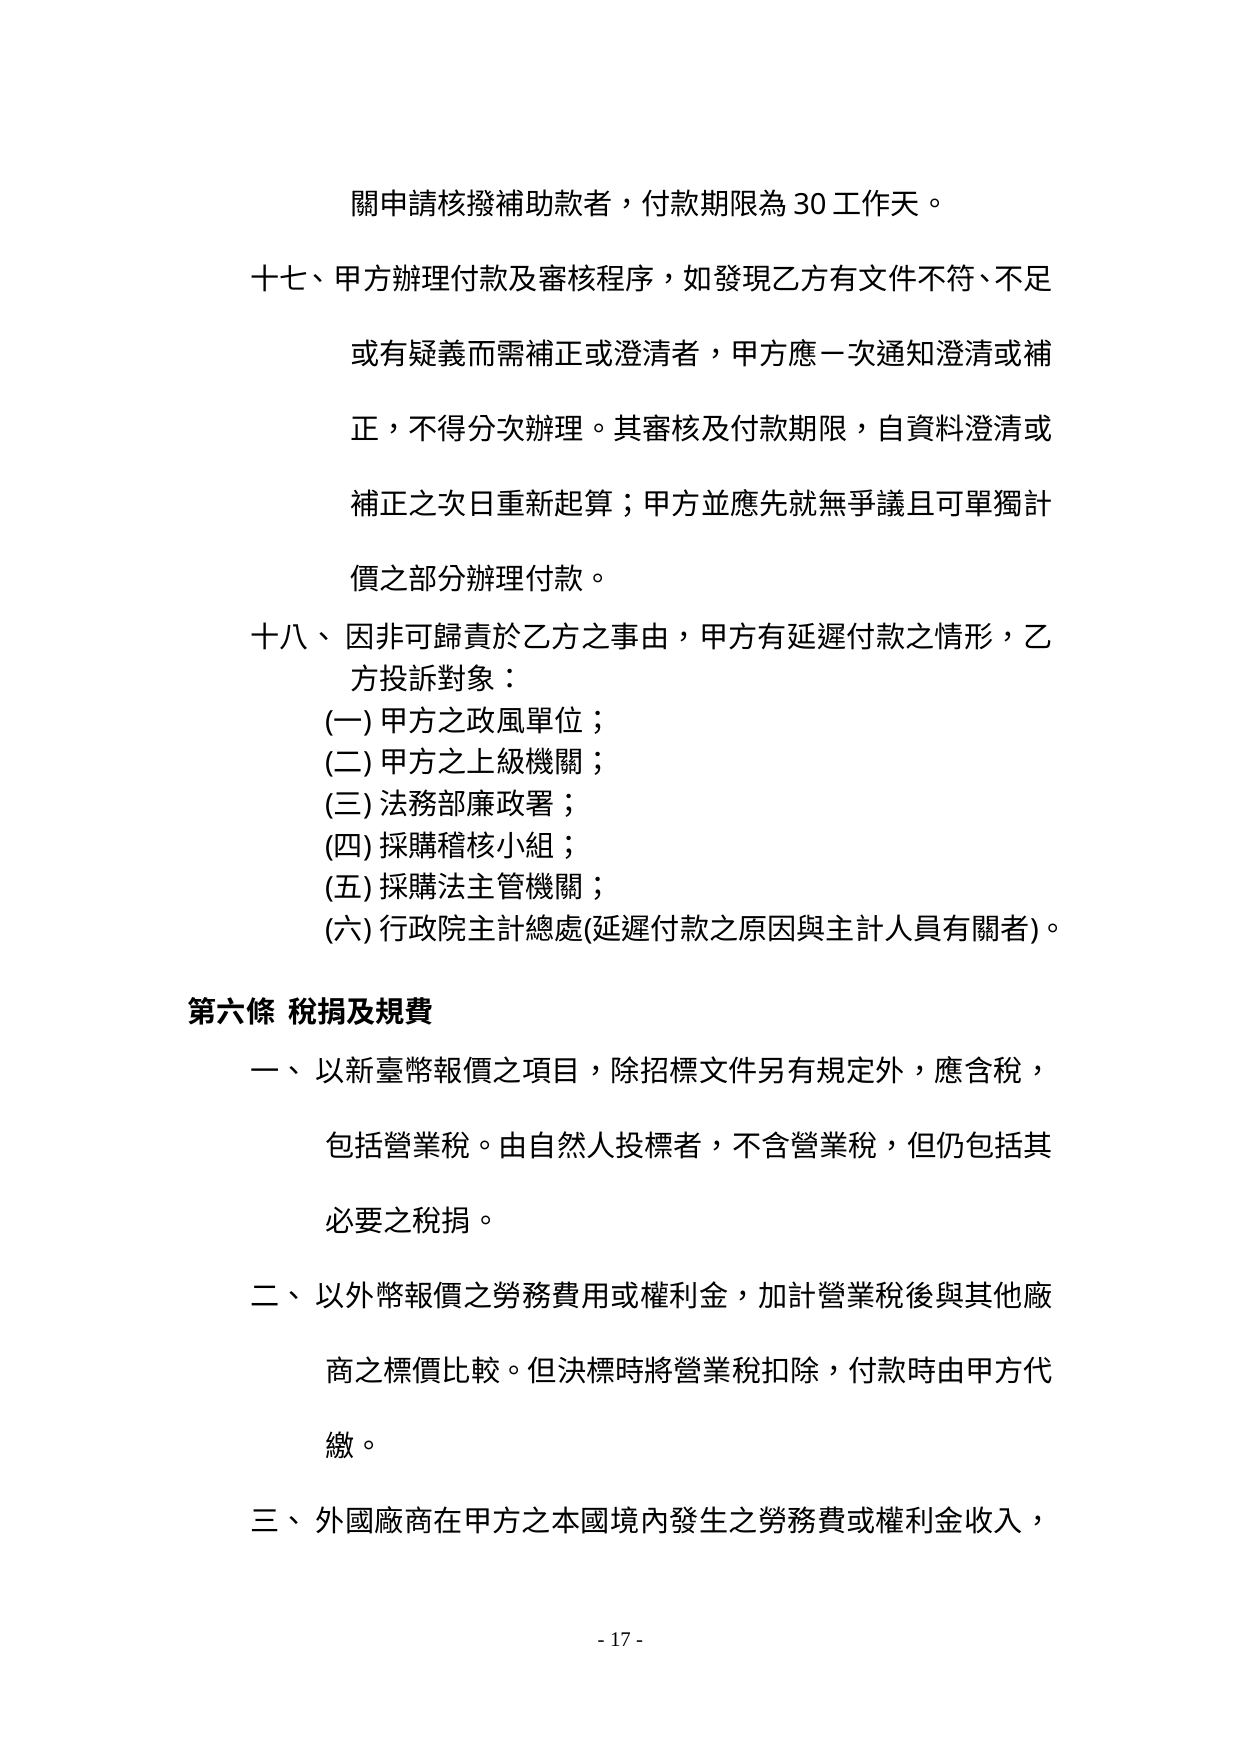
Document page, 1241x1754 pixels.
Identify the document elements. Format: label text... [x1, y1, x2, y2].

text (六) 行政院主計總處(延遲付款之原因與主計人員有關者)。 [325, 906, 1053, 948]
text 十八、 因非可歸責於乙方之事由，甲方有延遲付款之情形，乙方投訴對象： [250, 614, 1053, 698]
text (一) 甲方之政風單位； [187, 698, 1053, 739]
text 關申請核撥補助款者，付款期限為30工作天。 [250, 164, 1053, 239]
text 三、 外國廠商在甲方之本國境內發生之勞務費或權利金收入， [250, 1481, 1053, 1556]
text (三) 法務部廉政署； [187, 781, 1053, 823]
text 十七、 甲方辦理付款及審核程序，如發現乙方有文件不符、不足或有疑義而需補正或澄清者，甲方應ㄧ次通知澄清或補正，不得分次辦理。其審核及付款期限，自資料澄清或補正之次日重新起算；甲方並應先就無爭議且可單獨計價之部分辦理付款。 [250, 239, 1053, 614]
text 第六條 稅捐及規費 [187, 989, 1053, 1031]
text 二、 以外幣報價之勞務費用或權利金，加計營業稅後與其他廠商之標價比較。但決標時將營業稅扣除，付款時由甲方代繳。 [250, 1256, 1053, 1481]
text (二) 甲方之上級機關； [187, 739, 1053, 781]
text (四) 採購稽核小組； [187, 823, 1053, 864]
text 一、 以新臺幣報價之項目，除招標文件另有規定外，應含稅，包括營業稅。由自然人投標者，不含營業稅，但仍包括其必要之稅捐。 [250, 1031, 1053, 1256]
text (五) 採購法主管機關； [187, 864, 1053, 906]
